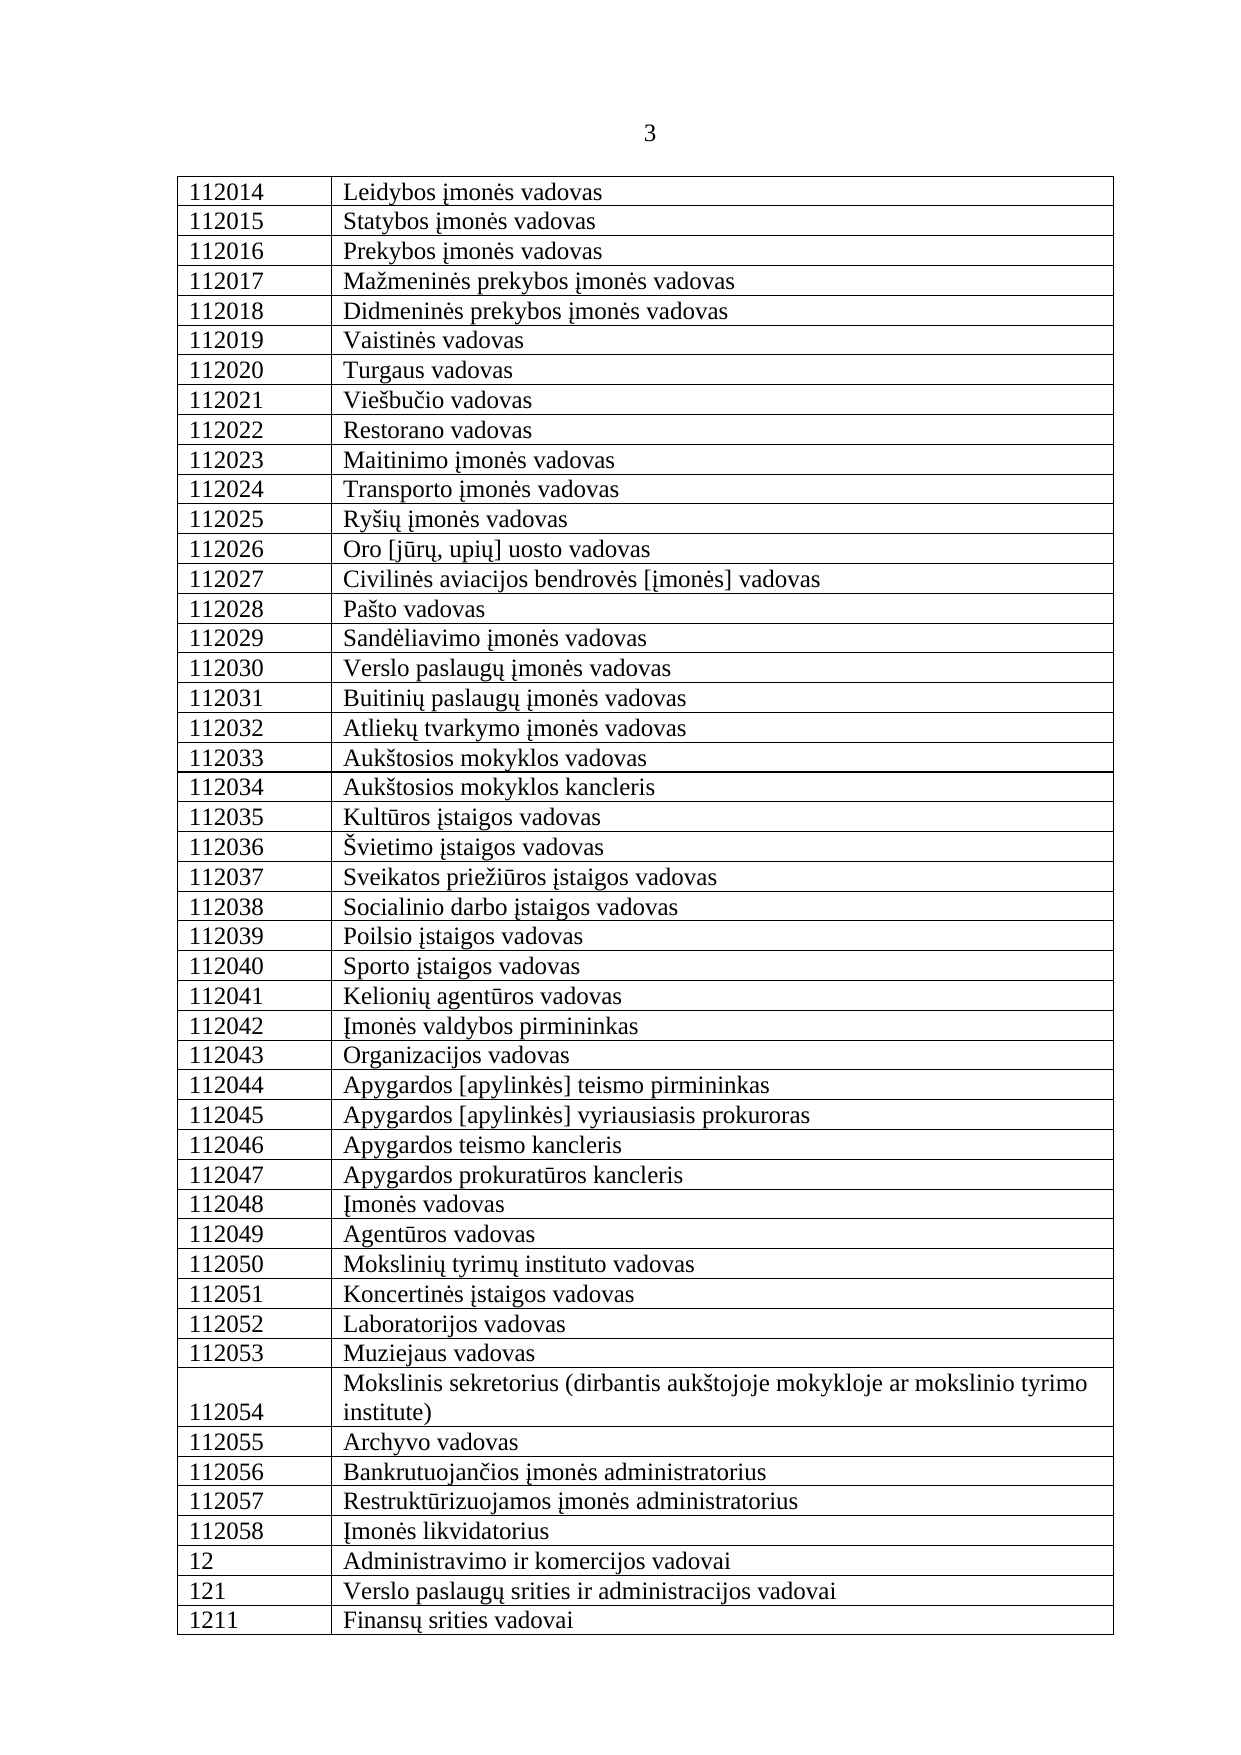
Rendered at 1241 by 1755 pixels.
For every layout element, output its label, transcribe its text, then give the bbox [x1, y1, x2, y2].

table_cell [1114, 563, 1119, 593]
table_cell Organizacijos vadovas [332, 1041, 1113, 1069]
table_cell 112039 [178, 921, 331, 950]
table_cell Agentūros vadovas [332, 1219, 1113, 1248]
table_cell Bankrutuojančios įmonės administratorius [332, 1457, 1113, 1485]
table_cell [1114, 742, 1119, 771]
table_cell Įmonės likvidatorius [332, 1516, 1113, 1545]
table_cell Verslo paslaugų srities ir administracijos vadovai [332, 1576, 1113, 1604]
table_cell Švietimo įstaigos vadovas [332, 832, 1113, 861]
table_cell 112034 [178, 773, 331, 801]
table_cell [1114, 1545, 1119, 1575]
table_cell [1114, 980, 1119, 1010]
table_cell 112031 [178, 683, 331, 712]
table_cell [1114, 1515, 1119, 1545]
table_cell [1114, 1010, 1119, 1039]
table_cell 112024 [178, 475, 331, 503]
table_cell Transporto įmonės vadovas [332, 475, 1113, 503]
table_cell 112021 [178, 385, 331, 414]
table_cell 112033 [178, 743, 331, 771]
table_cell 112049 [178, 1219, 331, 1248]
table_cell 112017 [178, 266, 331, 295]
table_cell [1114, 444, 1119, 473]
table_cell 112053 [178, 1339, 331, 1367]
table_cell 112037 [178, 862, 331, 891]
table_cell [1114, 1159, 1119, 1188]
table_cell Turgaus vadovas [332, 355, 1113, 384]
table_cell [1114, 1069, 1119, 1099]
table_cell [1114, 771, 1119, 801]
table_cell 112019 [178, 326, 331, 354]
table_cell [1114, 1575, 1119, 1604]
table_cell Finansų srities vadovai [332, 1606, 1113, 1634]
table_cell Verslo paslaugų įmonės vadovas [332, 653, 1113, 682]
table_cell [1114, 205, 1119, 235]
table_cell Prekybos įmonės vadovas [332, 236, 1113, 265]
table_cell Koncertinės įstaigos vadovas [332, 1279, 1113, 1308]
table_cell Oro [jūrų, upių] uosto vadovas [332, 534, 1113, 563]
table_cell Viešbučio vadovas [332, 385, 1113, 414]
table_cell Restruktūrizuojamos įmonės administratorius [332, 1486, 1113, 1515]
table_cell Vaistinės vadovas [332, 326, 1113, 354]
table_cell Aukštosios mokyklos kancleris [332, 773, 1113, 801]
table_cell 112044 [178, 1070, 331, 1099]
table_cell 12 [178, 1546, 331, 1575]
table_cell 112028 [178, 594, 331, 622]
table_cell [1114, 1189, 1119, 1218]
table_cell Apygardos [apylinkės] teismo pirmininkas [332, 1070, 1113, 1099]
table_cell [1114, 295, 1119, 324]
table_cell [1114, 920, 1119, 950]
table_cell Sveikatos priežiūros įstaigos vadovas [332, 862, 1113, 891]
table_cell [1114, 265, 1119, 295]
table_cell 112022 [178, 415, 331, 444]
table_cell 112040 [178, 951, 331, 980]
table_cell 112020 [178, 355, 331, 384]
table_cell [1114, 325, 1119, 354]
table_cell 112014 [178, 177, 331, 205]
table_cell [1114, 712, 1119, 742]
table_cell [1114, 861, 1119, 891]
table_cell 112042 [178, 1011, 331, 1039]
table_cell 112023 [178, 445, 331, 473]
table_cell Administravimo ir komercijos vadovai [332, 1546, 1113, 1575]
table_cell [1114, 1218, 1119, 1248]
table_cell Muziejaus vadovas [332, 1339, 1113, 1367]
table_cell 112047 [178, 1160, 331, 1188]
table_cell [1114, 235, 1119, 265]
table_cell 112027 [178, 564, 331, 593]
table_cell Mažmeninės prekybos įmonės vadovas [332, 266, 1113, 295]
table_cell Maitinimo įmonės vadovas [332, 445, 1113, 473]
table_cell [1114, 1426, 1119, 1456]
table_cell [1114, 176, 1119, 205]
table_cell Poilsio įstaigos vadovas [332, 921, 1113, 950]
table_cell 112029 [178, 624, 331, 652]
table_cell [1114, 1278, 1119, 1308]
table_cell 112048 [178, 1190, 331, 1218]
table_cell [1114, 474, 1119, 503]
table_cell Ryšių įmonės vadovas [332, 504, 1113, 533]
table_cell 112035 [178, 802, 331, 831]
table_cell [1114, 831, 1119, 861]
table_cell [1114, 593, 1119, 622]
table_cell Socialinio darbo įstaigos vadovas [332, 892, 1113, 920]
table_cell Mokslinis sekretorius (dirbantis aukštojoje mokykloje ar mokslinio tyrimo institute) [332, 1368, 1113, 1426]
table_cell 112030 [178, 653, 331, 682]
table_cell [1114, 384, 1119, 414]
table_cell 112015 [178, 206, 331, 235]
table_cell Apygardos [apylinkės] vyriausiasis prokuroras [332, 1100, 1113, 1129]
table_cell 112057 [178, 1486, 331, 1515]
table_cell Mokslinių tyrimų instituto vadovas [332, 1249, 1113, 1278]
table_cell Apygardos teismo kancleris [332, 1130, 1113, 1159]
table_cell [1114, 1338, 1119, 1367]
table_cell Pašto vadovas [332, 594, 1113, 622]
table_cell 112058 [178, 1516, 331, 1545]
table_cell [1114, 354, 1119, 384]
table_cell Laboratorijos vadovas [332, 1309, 1113, 1337]
table_cell 112055 [178, 1427, 331, 1456]
table_cell [1114, 1248, 1119, 1278]
table_cell 112050 [178, 1249, 331, 1278]
table_cell Buitinių paslaugų įmonės vadovas [332, 683, 1113, 712]
table_cell Įmonės valdybos pirmininkas [332, 1011, 1113, 1039]
table_cell 112036 [178, 832, 331, 861]
table_cell [1114, 1485, 1119, 1515]
table_cell 112052 [178, 1309, 331, 1337]
table_cell 1211 [178, 1606, 331, 1634]
table_cell 112054 [178, 1368, 331, 1426]
table_cell Archyvo vadovas [332, 1427, 1113, 1456]
table_cell 112056 [178, 1457, 331, 1485]
table_cell Didmeninės prekybos įmonės vadovas [332, 296, 1113, 324]
table_cell Civilinės aviacijos bendrovės [įmonės] vadovas [332, 564, 1113, 593]
table_cell 112016 [178, 236, 331, 265]
table_cell 112043 [178, 1041, 331, 1069]
table_cell 112032 [178, 713, 331, 742]
table_cell [1114, 652, 1119, 682]
table_cell [1114, 1040, 1119, 1069]
table_cell 112051 [178, 1279, 331, 1308]
table_cell Kultūros įstaigos vadovas [332, 802, 1113, 831]
table_cell [1114, 414, 1119, 444]
table_cell [1114, 1367, 1119, 1426]
table_cell Restorano vadovas [332, 415, 1113, 444]
table_cell Statybos įmonės vadovas [332, 206, 1113, 235]
table_cell 112025 [178, 504, 331, 533]
table_cell [1114, 1129, 1119, 1159]
table_cell 112041 [178, 981, 331, 1010]
table_cell [1114, 891, 1119, 920]
table_cell Apygardos prokuratūros kancleris [332, 1160, 1113, 1188]
table_cell 112045 [178, 1100, 331, 1129]
table_cell Sandėliavimo įmonės vadovas [332, 624, 1113, 652]
table_cell 112046 [178, 1130, 331, 1159]
table_cell [1114, 801, 1119, 831]
table_cell Leidybos įmonės vadovas [332, 177, 1113, 205]
table_cell [1114, 682, 1119, 712]
table_cell [1114, 1099, 1119, 1129]
table_cell 121 [178, 1576, 331, 1604]
table_cell [1114, 503, 1119, 533]
table_cell 112018 [178, 296, 331, 324]
table_cell [1114, 1308, 1119, 1337]
table_cell Aukštosios mokyklos vadovas [332, 743, 1113, 771]
table_cell [1114, 533, 1119, 563]
table_cell [1114, 623, 1119, 652]
table_cell 112026 [178, 534, 331, 563]
table_cell Atliekų tvarkymo įmonės vadovas [332, 713, 1113, 742]
table_cell Kelionių agentūros vadovas [332, 981, 1113, 1010]
table_cell [1114, 1456, 1119, 1485]
table_cell Sporto įstaigos vadovas [332, 951, 1113, 980]
table_cell 112038 [178, 892, 331, 920]
table_cell [1114, 950, 1119, 980]
table_cell [1114, 1605, 1119, 1634]
table_cell Įmonės vadovas [332, 1190, 1113, 1218]
